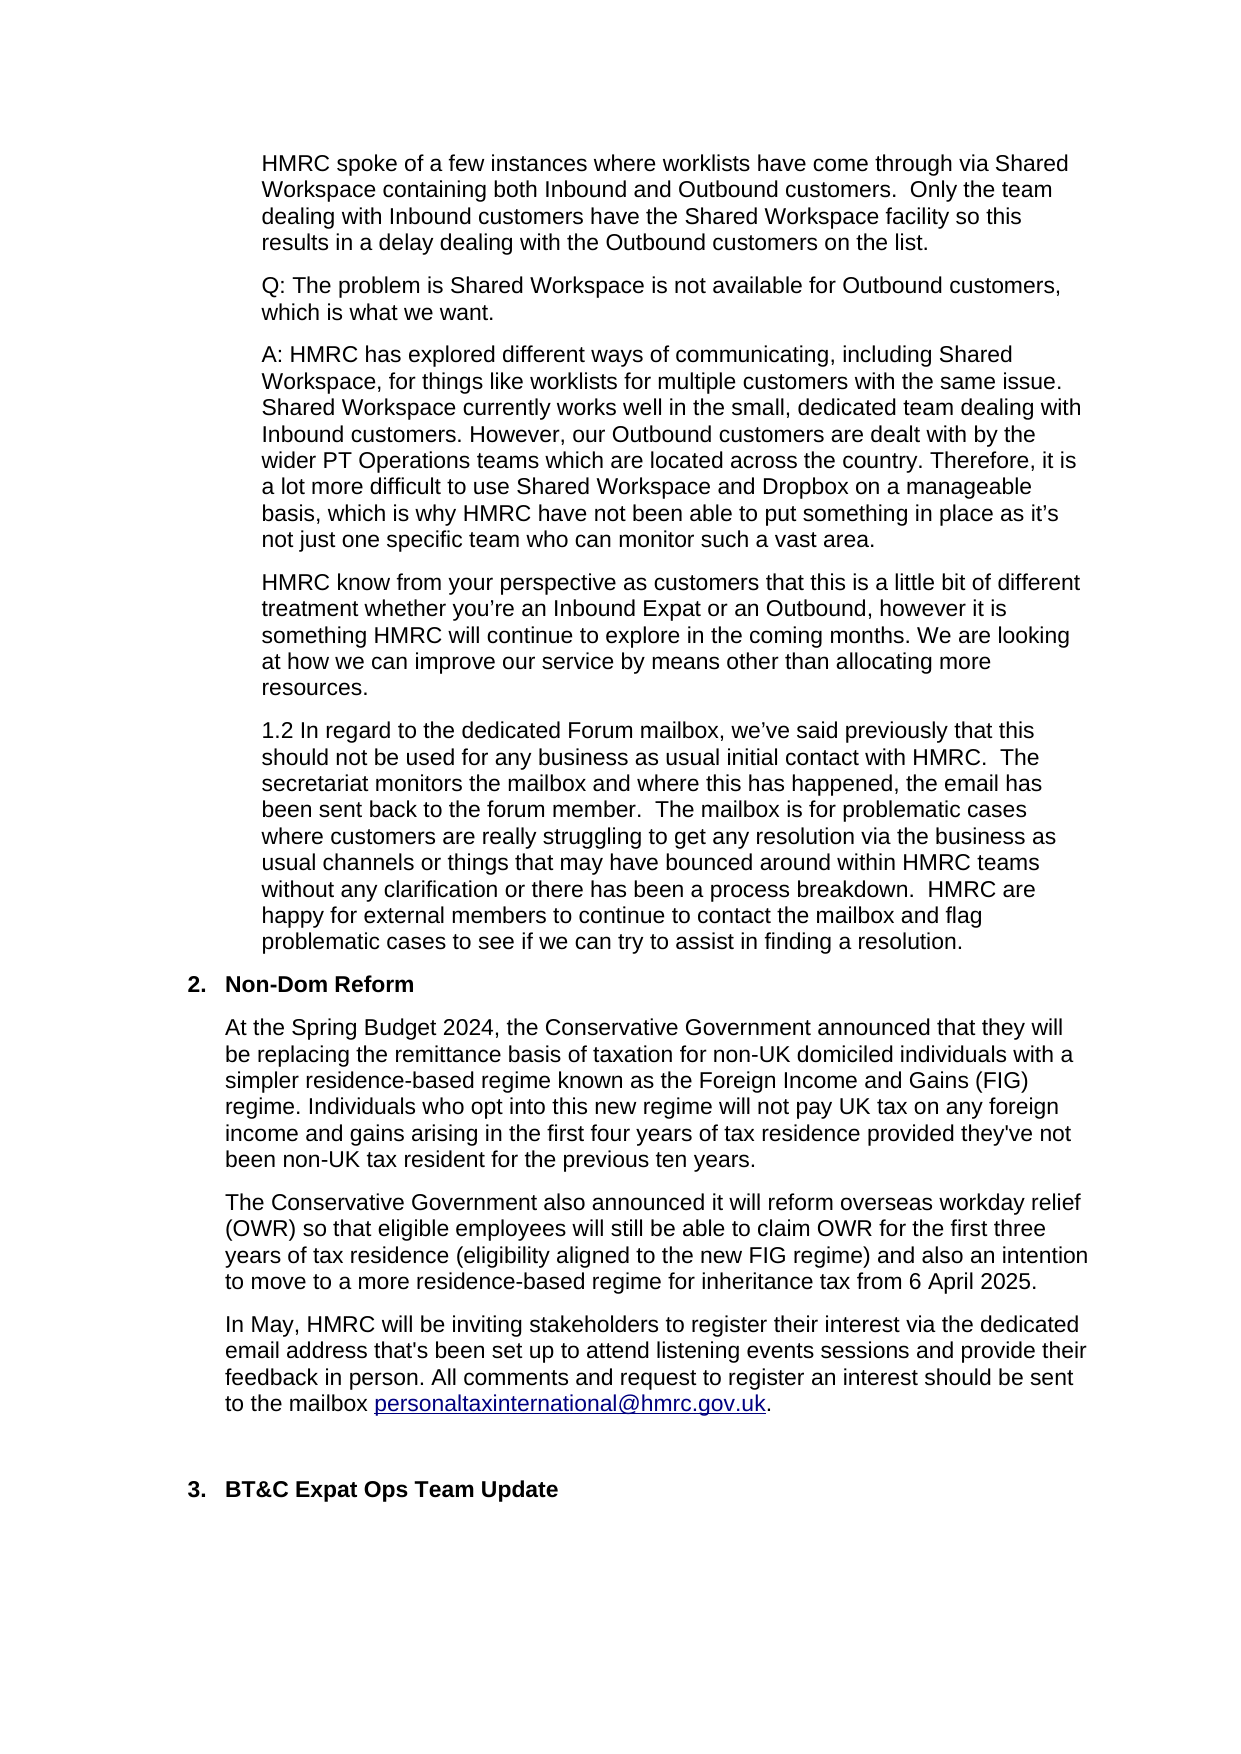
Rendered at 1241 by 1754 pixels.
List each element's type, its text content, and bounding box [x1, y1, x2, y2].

list HMRC know from your perspective as customers that this is a little bit of different treatment whether you’re an Inbound Expat or an Outbound, however it is something HMRC will continue to explore in the coming months. We are looking at how we can improve our service by means other than allocating more resources. [261, 569, 1090, 701]
list A: HMRC has explored different ways of communicating, including Shared Workspace, for things like worklists for multiple customers with the same issue. Shared Workspace currently works well in the small, dedicated team dealing with Inbound customers. However, our Outbound customers are dealt with by the wider PT Operations teams which are located across the country. Therefore, it is a lot more difficult to use Shared Workspace and Dropbox on a manageable basis, which is why HMRC have not been able to put something in place as it’s not just one specific team who can monitor such a vast area. [261, 341, 1090, 552]
list BT&C Expat Ops Team Update [187, 1476, 1090, 1503]
list Q: The problem is Shared Workspace is not available for Outbound customers, which is what we want. [261, 272, 1090, 325]
list At the Spring Budget 2024, the Conservative Government announced that they will be replacing the remittance basis of taxation for non-UK domiciled individuals with a simpler residence-based regime known as the Foreign Income and Gains (FIG) regime. Individuals who opt into this new regime will not pay UK tax on any foreign income and gains arising in the first four years of tax residence provided they've not been non-UK tax resident for the previous ten years. [225, 1014, 1090, 1172]
list Non-Dom Reform [187, 971, 1090, 998]
list In May, HMRC will be inviting stakeholders to register their interest via the dedicated email address that's been set up to attend listening events sessions and provide their feedback in person. All comments and request to register an interest should be sent to the mailbox personaltaxinternational@hmrc.gov.uk. [225, 1311, 1090, 1417]
list HMRC spoke of a few instances where worklists have come through via Shared Workspace containing both Inbound and Outbound customers. Only the team dealing with Inbound customers have the Shared Workspace facility so this results in a delay dealing with the Outbound customers on the list. [261, 150, 1090, 255]
text 1.2 In regard to the dedicated Forum mailbox, we’ve said previously that this should not be used for any business as usual initial contact with HMRC. The secretariat monitors the mailbox and where this has happened, the email has been sent back to the forum member. The mailbox is for problematic cases where customers are really struggling to get any resolution via the business as usual channels or things that may have bounced around within HMRC teams without any clarification or there has been a process breakdown. HMRC are happy for external members to continue to contact the mailbox and flag problematic cases to see if we can try to assist in finding a resolution. [261, 717, 1090, 954]
list The Conservative Government also announced it will reform overseas workday relief (OWR) so that eligible employees will still be able to claim OWR for the first three years of tax residence (eligibility aligned to the new FIG regime) and also an intention to move to a more residence-based regime for inheritance tax from 6 April 2025. [225, 1189, 1090, 1294]
